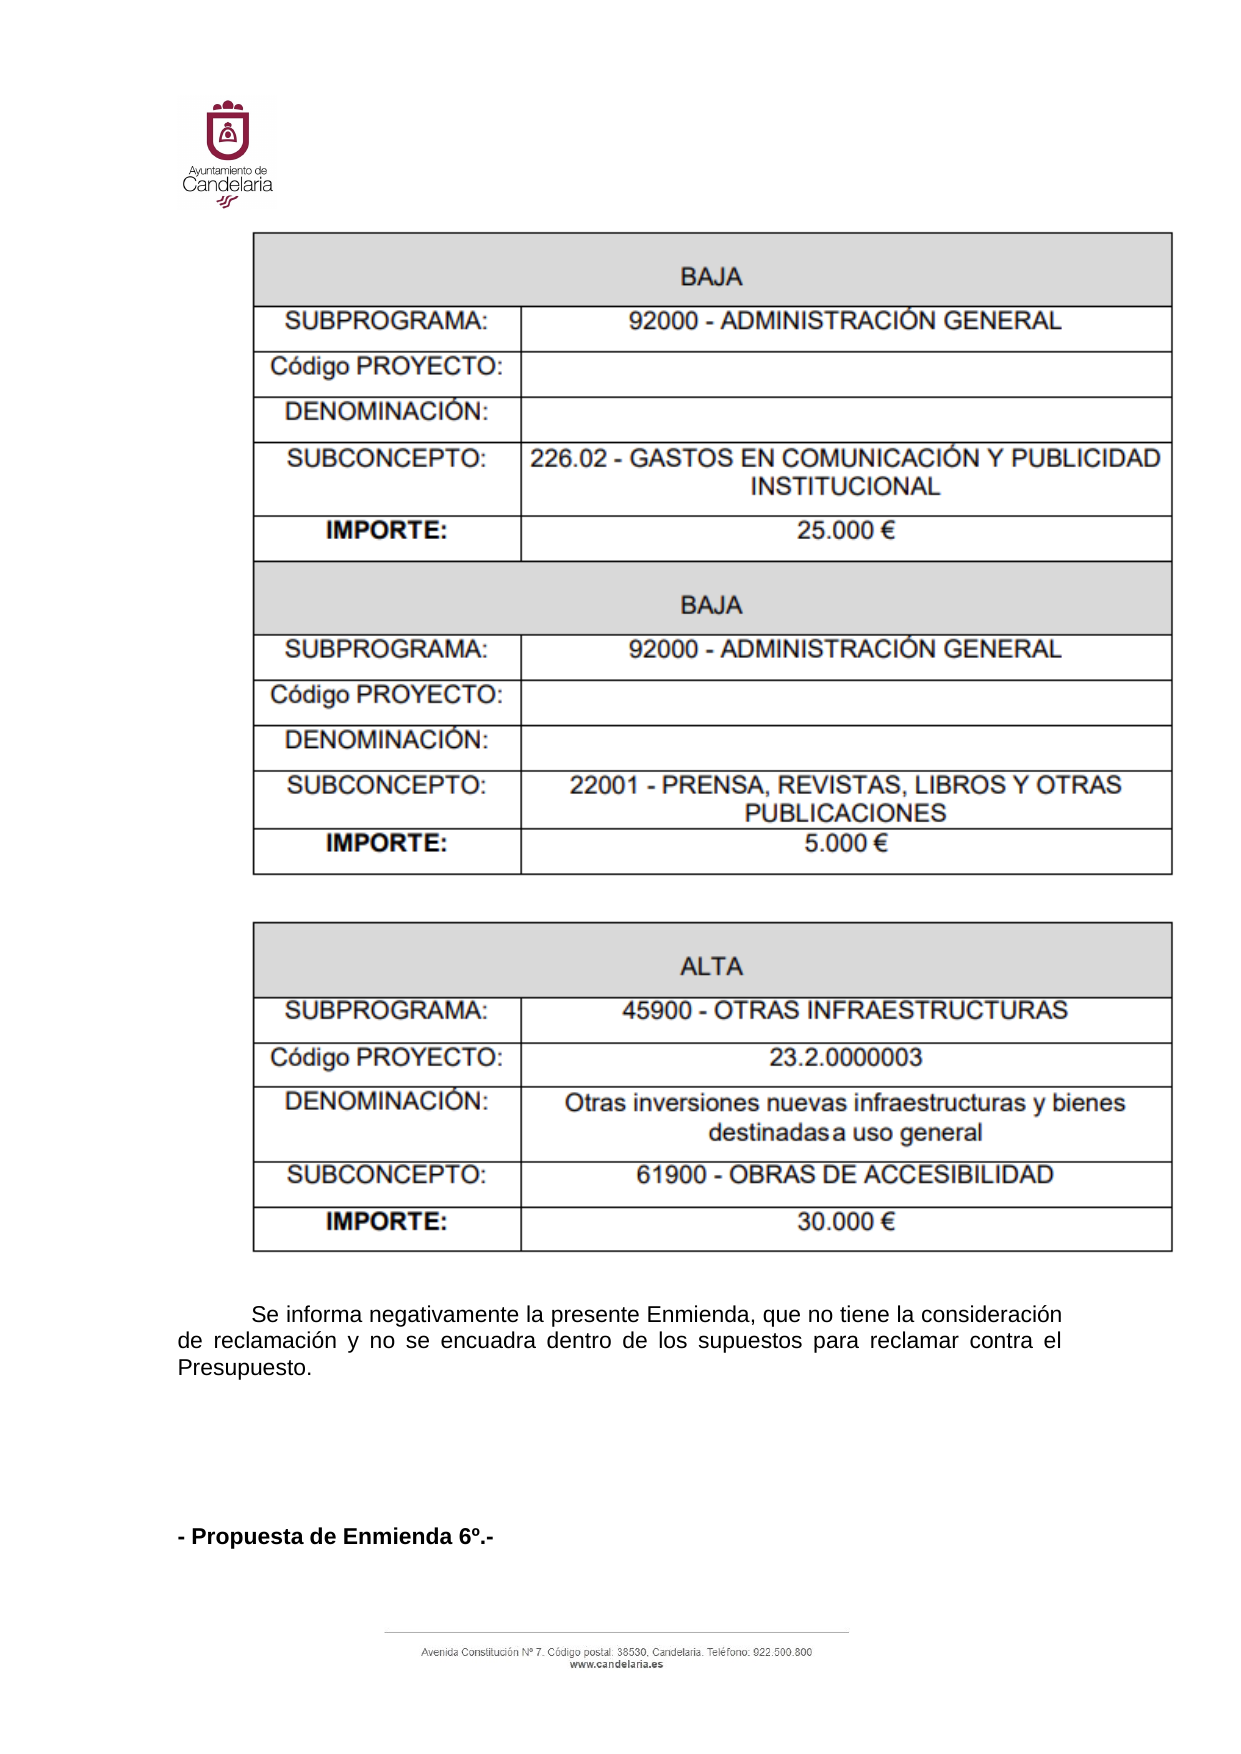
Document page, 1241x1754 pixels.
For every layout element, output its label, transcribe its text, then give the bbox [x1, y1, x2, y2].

text - Propuesta de Enmienda 6º.- [177, 1523, 1063, 1549]
text Se informa negativamente la presente Enmienda, que no tiene la consideración de reclamación y no se encuadra dentro de los supuestos para reclamar contra el Presupuesto. [177, 1301, 1063, 1380]
